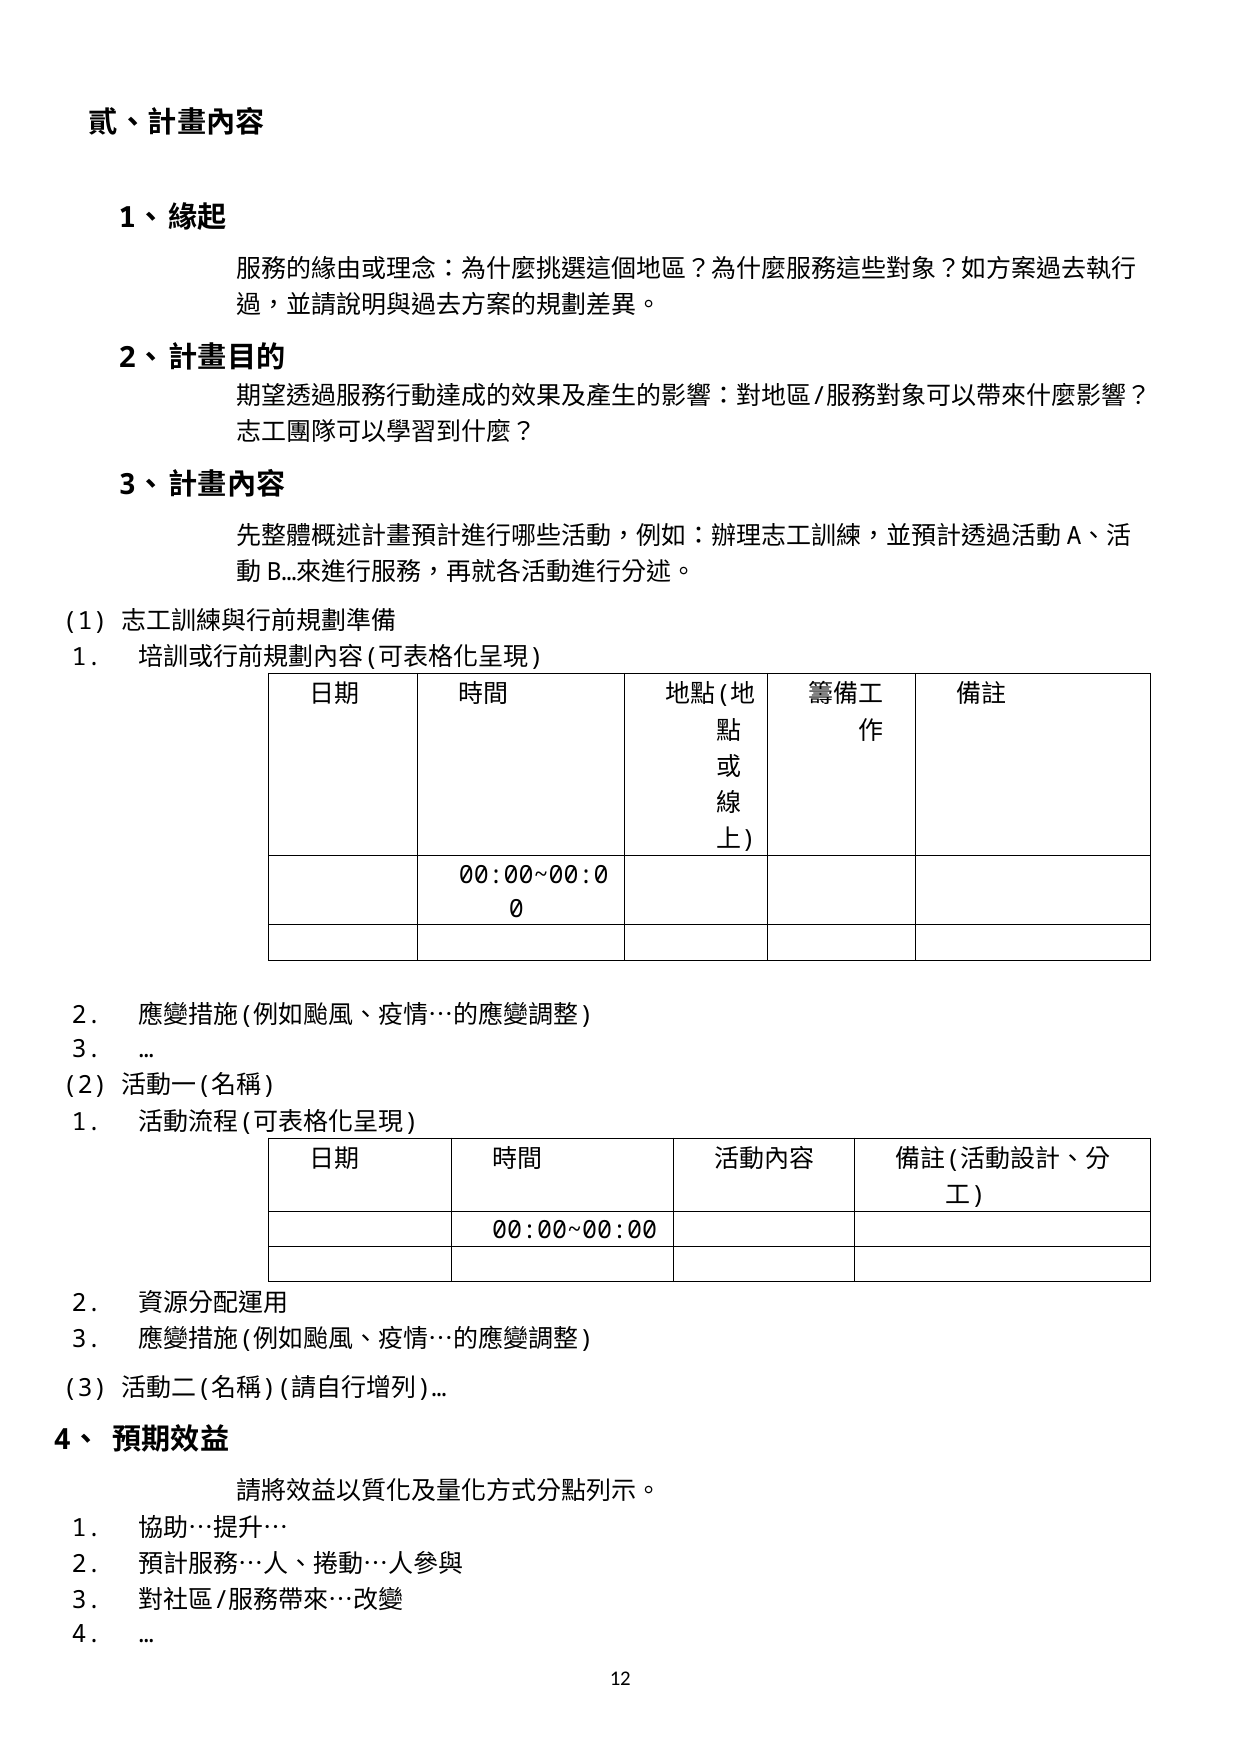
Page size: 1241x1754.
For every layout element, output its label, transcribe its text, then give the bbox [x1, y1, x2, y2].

table_cell [452, 1247, 673, 1281]
table_cell [625, 925, 767, 959]
list 志工訓練與行前規劃準備 [62, 600, 1152, 637]
list 計畫內容 [118, 461, 1152, 503]
list 活動流程(可表格化呈現) [71, 1101, 1152, 1137]
table_cell [418, 925, 624, 959]
list 計畫目的 [118, 333, 1152, 376]
table_cell [855, 1247, 1150, 1281]
list 活動二(名稱)(請自行增列)… [62, 1367, 1152, 1403]
text 先整體概述計畫預計進行哪些活動，例如：辦理志工訓練，並預計透過活動A、活動B…來進行服務，再就各活動進行分述。 [236, 515, 1152, 588]
table_header 日期 [269, 674, 417, 855]
table_header 活動內容 [674, 1139, 854, 1211]
table_header 籌備工作 [768, 674, 915, 855]
table_cell [269, 925, 417, 959]
table_header 時間 [418, 674, 624, 855]
list 培訓或行前規劃內容(可表格化呈現) [71, 637, 1152, 673]
list … [71, 1616, 1152, 1650]
table_cell 00:00~00:00 [452, 1212, 673, 1246]
list 應變措施(例如颱風、疫情…的應變調整) [71, 1318, 1152, 1355]
list 協助…提升… [71, 1507, 1152, 1543]
list 緣起 [118, 193, 1152, 236]
table_cell [768, 925, 915, 959]
list 資源分配運用 [71, 1282, 1152, 1318]
table_header 日期 [269, 1139, 451, 1211]
table_cell [768, 856, 915, 924]
table_cell 00:00~00:00 [418, 856, 624, 924]
table_cell [674, 1247, 854, 1281]
table_header 備註 [916, 674, 1150, 855]
table_cell [269, 1212, 451, 1246]
table_cell [916, 925, 1150, 959]
table_header 備註(活動設計、分工) [855, 1139, 1150, 1211]
table_header 時間 [452, 1139, 673, 1211]
list 計畫內容 [89, 99, 1152, 141]
table_header 地點(地點或線上) [625, 674, 767, 855]
text 服務的緣由或理念：為什麼挑選這個地區？為什麼服務這些對象？如方案過去執行過，並請說明與過去方案的規劃差異。 [236, 248, 1152, 321]
table_cell [269, 1247, 451, 1281]
table_cell [916, 856, 1150, 924]
list 應變措施(例如颱風、疫情…的應變調整) [71, 994, 1152, 1031]
text 志工團隊可以學習到什麼？ [236, 412, 1152, 448]
list 活動一(名稱) [62, 1065, 1152, 1101]
text 期望透過服務行動達成的效果及產生的影響：對地區/服務對象可以帶來什麼影響？ [236, 376, 1152, 412]
list … [71, 1031, 1152, 1065]
table_cell [855, 1212, 1150, 1246]
list 預期效益 [53, 1416, 1152, 1458]
table_cell [269, 856, 417, 924]
list 預計服務…人、捲動…人參與 [71, 1543, 1152, 1579]
text 請將效益以質化及量化方式分點列示。 [236, 1471, 1152, 1507]
table_cell [625, 856, 767, 924]
table_cell [674, 1212, 854, 1246]
list 對社區/服務帶來…改變 [71, 1579, 1152, 1616]
